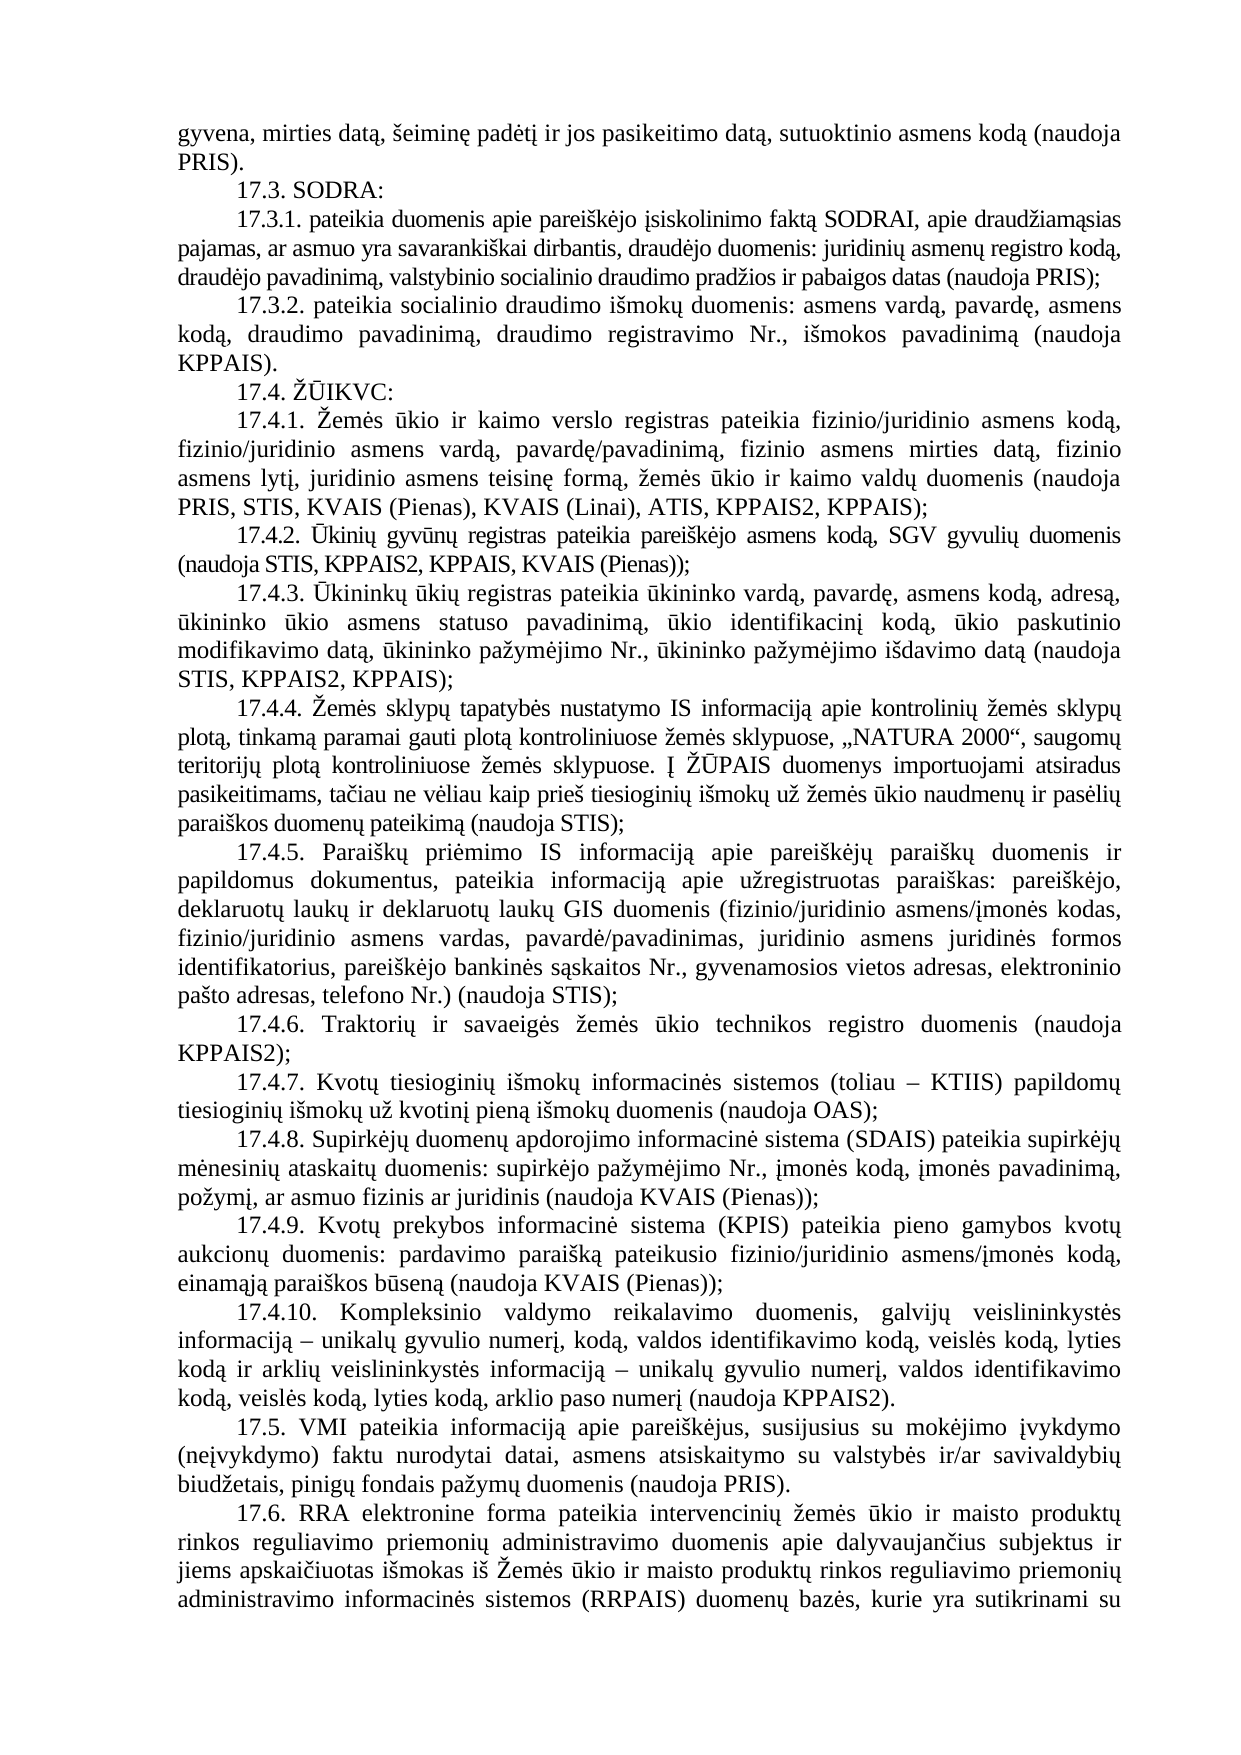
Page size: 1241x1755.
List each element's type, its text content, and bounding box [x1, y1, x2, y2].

text 17.4.5. Paraiškų priėmimo IS informaciją apie pareiškėjų paraiškų duomenis ir papildomus dokumentus, pateikia informaciją apie užregistruotas paraiškas: pareiškėjo, deklaruotų laukų ir deklaruotų laukų GIS duomenis (fizinio/juridinio asmens/įmonės kodas, fizinio/juridinio asmens vardas, pavardė/pavadinimas, juridinio asmens juridinės formos identifikatorius, pareiškėjo bankinės sąskaitos Nr., gyvenamosios vietos adresas, elektroninio pašto adresas, telefono Nr.) (naudoja STIS); [177, 837, 1122, 1009]
text 17.4.8. Supirkėjų duomenų apdorojimo informacinė sistema (SDAIS) pateikia supirkėjų mėnesinių ataskaitų duomenis: supirkėjo pažymėjimo Nr., įmonės kodą, įmonės pavadinimą, požymį, ar asmuo fizinis ar juridinis (naudoja KVAIS (Pienas)); [177, 1124, 1122, 1211]
text 17.4.9. Kvotų prekybos informacinė sistema (KPIS) pateikia pieno gamybos kvotų aukcionų duomenis: pardavimo paraišką pateikusio fizinio/juridinio asmens/įmonės kodą, einamąją paraiškos būseną (naudoja KVAIS (Pienas)); [177, 1211, 1122, 1297]
text 17.3. SODRA: [177, 176, 1122, 204]
text 17.5. VMI pateikia informaciją apie pareiškėjus, susijusius su mokėjimo įvykdymo (neįvykdymo) faktu nurodytai datai, asmens atsiskaitymo su valstybės ir/ar savivaldybių biudžetais, pinigų fondais pažymų duomenis (naudoja PRIS). [177, 1412, 1122, 1498]
text 17.4.1. Žemės ūkio ir kaimo verslo registras pateikia fizinio/juridinio asmens kodą, fizinio/juridinio asmens vardą, pavardę/pavadinimą, fizinio asmens mirties datą, fizinio asmens lytį, juridinio asmens teisinę formą, žemės ūkio ir kaimo valdų duomenis (naudoja PRIS, STIS, KVAIS (Pienas), KVAIS (Linai), ATIS, KPPAIS2, KPPAIS); [177, 406, 1122, 521]
text 17.4.3. Ūkininkų ūkių registras pateikia ūkininko vardą, pavardę, asmens kodą, adresą, ūkininko ūkio asmens statuso pavadinimą, ūkio identifikacinį kodą, ūkio paskutinio modifikavimo datą, ūkininko pažymėjimo Nr., ūkininko pažymėjimo išdavimo datą (naudoja STIS, KPPAIS2, KPPAIS); [177, 578, 1122, 693]
text 17.4. ŽŪIKVC: [177, 377, 1122, 406]
text 17.3.2. pateikia socialinio draudimo išmokų duomenis: asmens vardą, pavardę, asmens kodą, draudimo pavadinimą, draudimo registravimo Nr., išmokos pavadinimą (naudoja KPPAIS). [177, 291, 1122, 377]
text 17.4.7. Kvotų tiesioginių išmokų informacinės sistemos (toliau – KTIIS) papildomų tiesioginių išmokų už kvotinį pieną išmokų duomenis (naudoja OAS); [177, 1067, 1122, 1124]
text 17.4.6. Traktorių ir savaeigės žemės ūkio technikos registro duomenis (naudoja KPPAIS2); [177, 1009, 1122, 1067]
text 17.6. RRA elektronine forma pateikia intervencinių žemės ūkio ir maisto produktų rinkos reguliavimo priemonių administravimo duomenis apie dalyvaujančius subjektus ir jiems apskaičiuotas išmokas iš Žemės ūkio ir maisto produktų rinkos reguliavimo priemonių administravimo informacinės sistemos (RRPAIS) duomenų bazės, kurie yra sutikrinami su [177, 1498, 1122, 1613]
text gyvena, mirties datą, šeiminę padėtį ir jos pasikeitimo datą, sutuoktinio asmens kodą (naudoja PRIS). [177, 118, 1122, 176]
text 17.3.1. pateikia duomenis apie pareiškėjo įsiskolinimo faktą SODRAI, apie draudžiamąsias pajamas, ar asmuo yra savarankiškai dirbantis, draudėjo duomenis: juridinių asmenų registro kodą, draudėjo pavadinimą, valstybinio socialinio draudimo pradžios ir pabaigos datas (naudoja PRIS); [177, 204, 1122, 291]
text 17.4.4. Žemės sklypų tapatybės nustatymo IS informaciją apie kontrolinių žemės sklypų plotą, tinkamą paramai gauti plotą kontroliniuose žemės sklypuose, „NATURA 2000“, saugomų teritorijų plotą kontroliniuose žemės sklypuose. Į ŽŪPAIS duomenys importuojami atsiradus pasikeitimams, tačiau ne vėliau kaip prieš tiesioginių išmokų už žemės ūkio naudmenų ir pasėlių paraiškos duomenų pateikimą (naudoja STIS); [177, 693, 1122, 837]
text 17.4.2. Ūkinių gyvūnų registras pateikia pareiškėjo asmens kodą, SGV gyvulių duomenis (naudoja STIS, KPPAIS2, KPPAIS, KVAIS (Pienas)); [177, 521, 1122, 578]
text 17.4.10. Kompleksinio valdymo reikalavimo duomenis, galvijų veislininkystės informaciją – unikalų gyvulio numerį, kodą, valdos identifikavimo kodą, veislės kodą, lyties kodą ir arklių veislininkystės informaciją – unikalų gyvulio numerį, valdos identifikavimo kodą, veislės kodą, lyties kodą, arklio paso numerį (naudoja KPPAIS2). [177, 1297, 1122, 1412]
